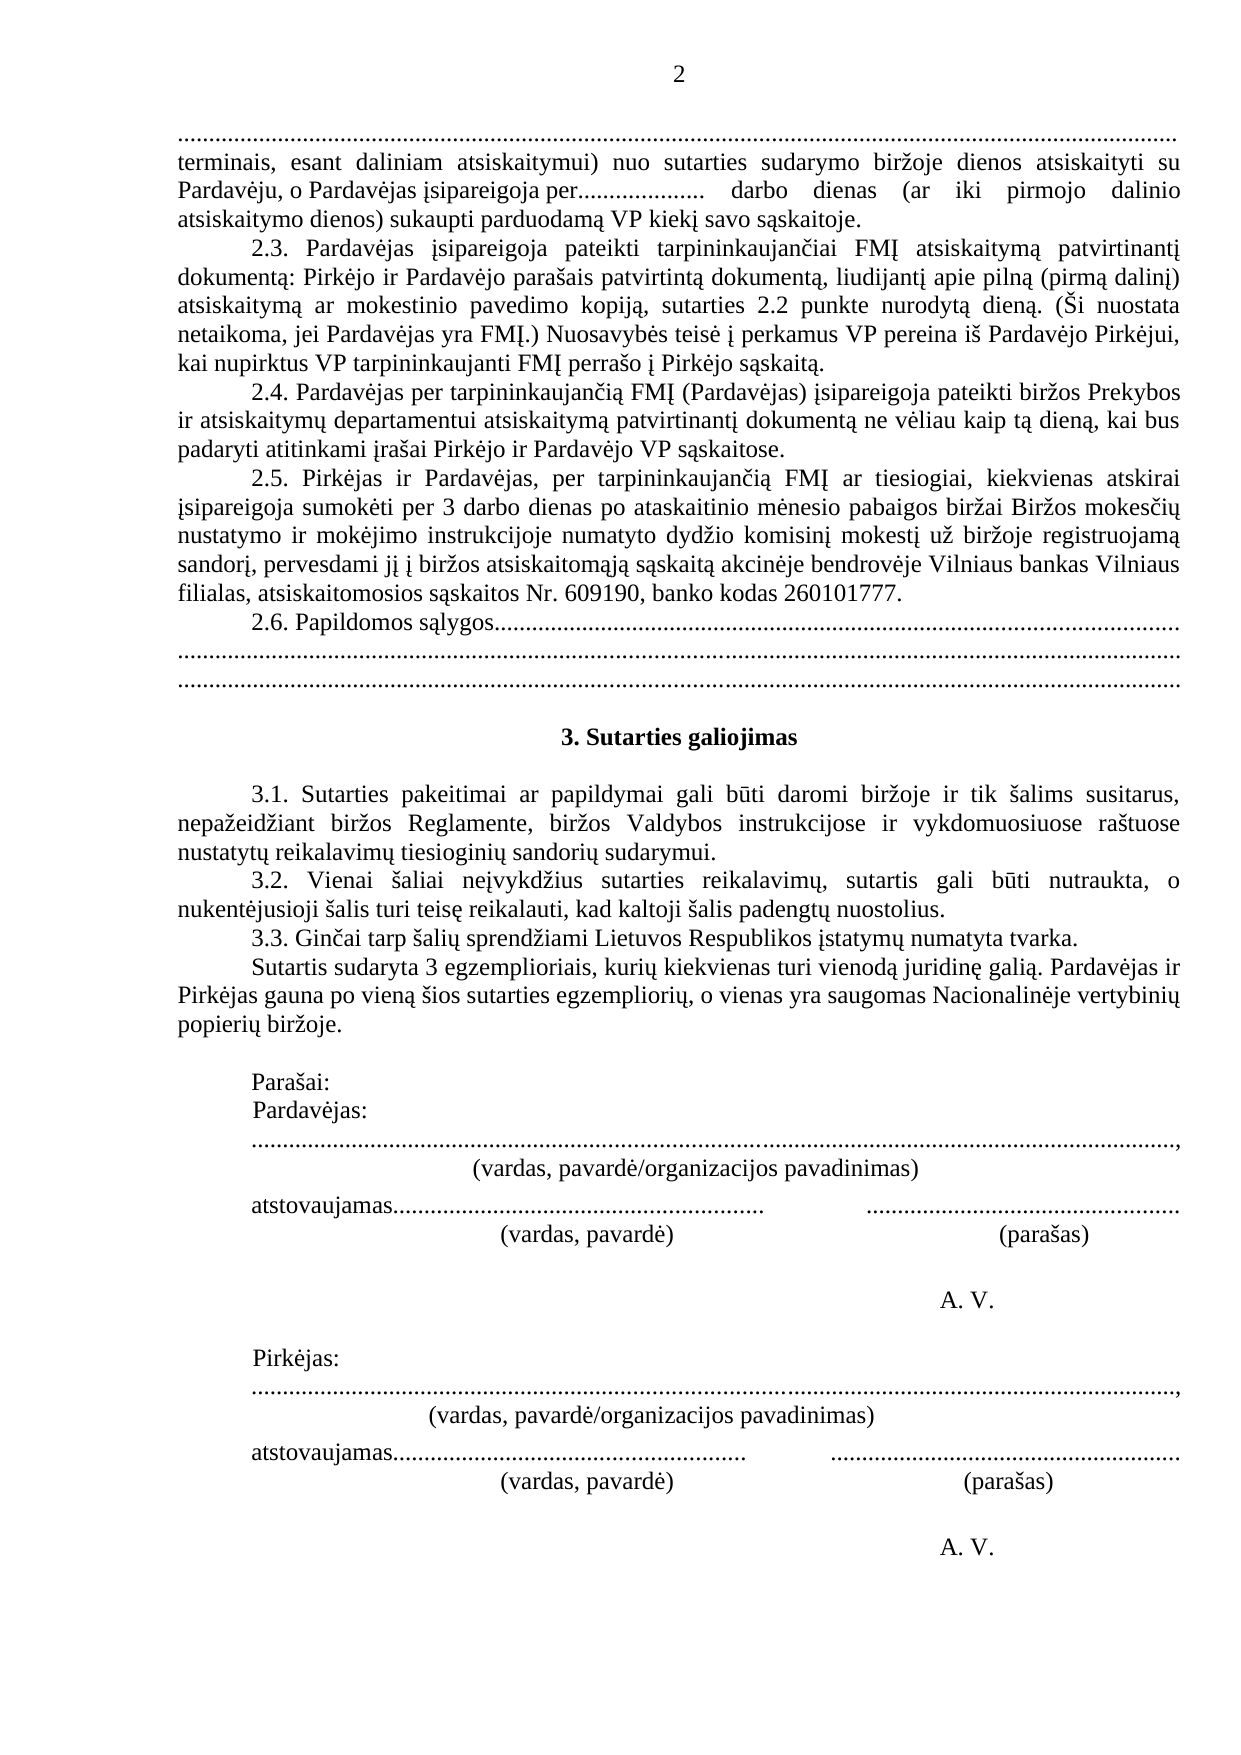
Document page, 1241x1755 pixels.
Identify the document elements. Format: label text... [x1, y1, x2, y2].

text 2.5. Pirkėjas ir Pardavėjas, per tarpininkaujančią FMĮ ar tiesiogiai, kiekvienas atskirai įsipareigoja sumokėti per 3 darbo dienas po ataskaitinio mėnesio pabaigos biržai Biržos mokesčių nustatymo ir mokėjimo instrukcijoje numatyto dydžio komisinį mokestį už biržoje registruojamą sandorį, pervesdami jį į biržos atsiskaitomąją sąskaitą akcinėje bendrovėje Vilniaus bankas Vilniaus filialas, atsiskaitomosios sąskaitos Nr. 609190, banko kodas 260101777. [177, 463, 1181, 607]
text 3. Sutarties galiojimas [177, 722, 1181, 751]
text atstovaujamas [177, 1437, 1181, 1466]
text ......................................................................... [177, 636, 1181, 664]
text .............................................................., [177, 1371, 1181, 1400]
text A. V. [177, 1285, 1181, 1314]
text Sutartis sudaryta 3 egzemplioriais, kurių kiekvienas turi vienodą juridinę galią. Pardavėjas ir Pirkėjas gauna po vieną šios sutarties egzempliorių, o vienas yra saugomas Nacionalinėje vertybinių popierių biržoje. [177, 952, 1181, 1038]
text terminais, esant daliniam atsiskaitymui) nuo sutarties sudarymo biržoje dienos atsiskaityti su Pardavėju, o Pardavėjas įsipareigoja per darbo dienas (ar iki pirmojo dalinio atsiskaitymo dienos) sukaupti parduodamą VP kiekį savo sąskaitoje. [177, 147, 1181, 233]
text 3.3. Ginčai tarp šalių sprendžiami Lietuvos Respublikos įstatymų numatyta tvarka. [177, 923, 1181, 952]
text Pirkėjas: [177, 1343, 1181, 1371]
text 2.6. Papildomos sąlygos [177, 607, 1181, 636]
text 3.2. Vienai šaliai neįvykdžius sutarties reikalavimų, sutartis gali būti nutraukta, o nukentėjusioji šalis turi teisę reikalauti, kad kaltoji šalis padengtų nuostolius. [177, 866, 1181, 923]
text A. V. [177, 1532, 1181, 1561]
text 2.4. Pardavėjas per tarpininkaujančią FMĮ (Pardavėjas) įsipareigoja pateikti biržos Prekybos ir atsiskaitymų departamentui atsiskaitymą patvirtinantį dokumentą ne vėliau kaip tą dieną, kai bus padaryti atitinkami įrašai Pirkėjo ir Pardavėjo VP sąskaitose. [177, 377, 1181, 463]
text (vardas, pavardė/organizacijos pavadinimas) [177, 1153, 1181, 1190]
text Parašai: [177, 1067, 1181, 1096]
text 2.3. Pardavėjas įsipareigoja pateikti tarpininkaujančiai FMĮ atsiskaitymą patvirtinantį dokumentą: Pirkėjo ir Pardavėjo parašais patvirtintą dokumentą, liudijantį apie pilną (pirmą dalinį) atsiskaitymą ar mokestinio pavedimo kopiją, sutarties 2.2 punkte nurodytą dieną. (Ši nuostata netaikoma, jei Pardavėjas yra FMĮ.) Nuosavybės teisė į perkamus VP pereina iš Pardavėjo Pirkėjui, kai nupirktus VP tarpininkaujanti FMĮ perrašo į Pirkėjo sąskaitą. [177, 233, 1181, 377]
text (vardas, pavardė/organizacijos pavadinimas) [177, 1400, 1181, 1437]
text ................................................................. [177, 118, 1181, 147]
text (vardas, pavardė) (parašas) [177, 1466, 1181, 1503]
text ......................................................................... [177, 664, 1181, 693]
text .................................................................., [177, 1124, 1181, 1153]
text Pardavėjas: [177, 1096, 1181, 1124]
text 3.1. Sutarties pakeitimai ar papildymai gali būti daromi biržoje ir tik šalims susitarus, nepažeidžiant biržos Reglamente, biržos Valdybos instrukcijose ir vykdomuosiuose raštuose nustatytų reikalavimų tiesioginių sandorių sudarymui. [177, 779, 1181, 866]
text atstovaujamas [177, 1190, 1181, 1219]
text (vardas, pavardė) (parašas) [177, 1219, 1181, 1256]
